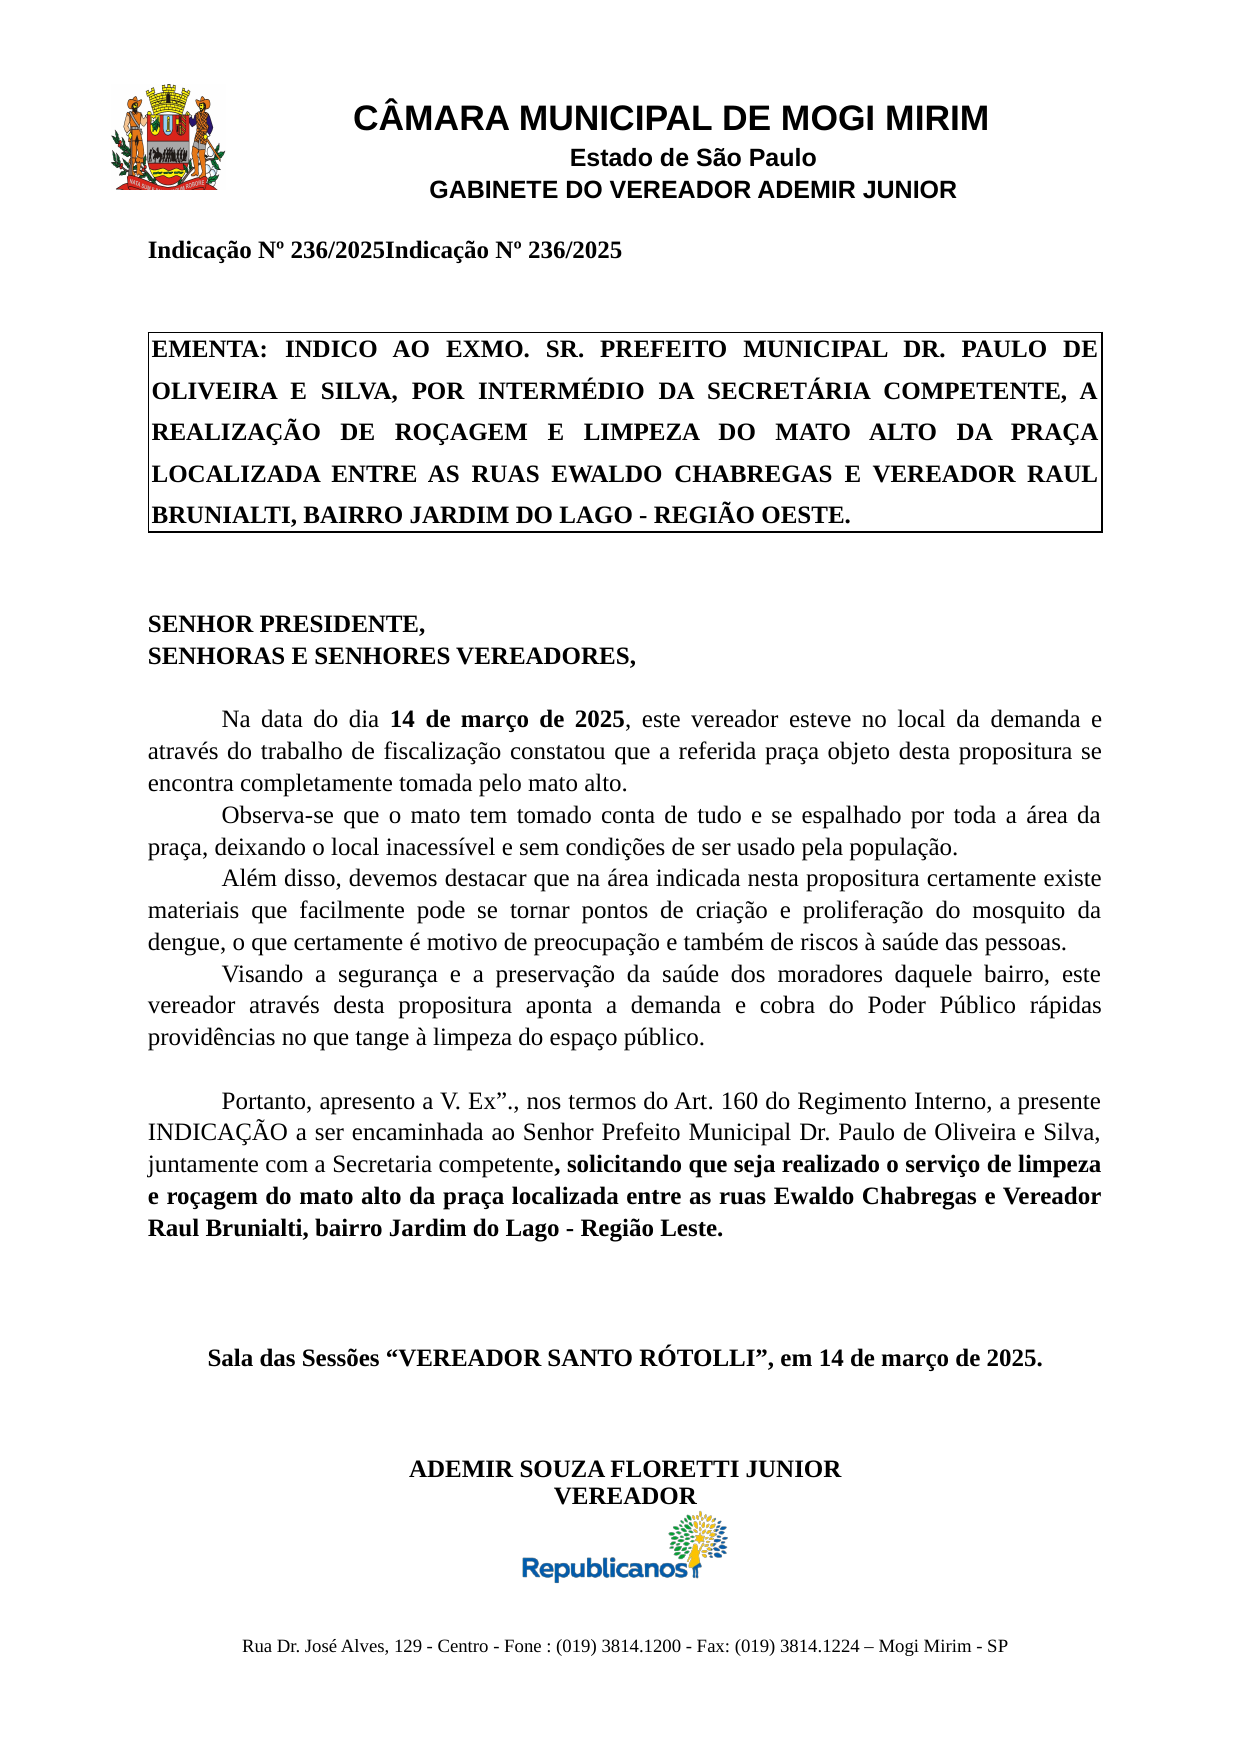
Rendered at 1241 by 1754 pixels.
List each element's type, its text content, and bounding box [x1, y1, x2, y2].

text Observa-se que o mato tem tomado conta de tudo e se espalhado por toda a área da praça, deixando o local inacessível e sem condições de ser usado pela população. [148, 801, 1103, 860]
text Na data do dia 14 de março de 2025, este vereador esteve no local da demanda e através do trabalho de fiscalização constatou que a referida praça objeto desta propositura se encontra completamente tomada pelo mato alto. [148, 706, 1103, 797]
text Sala das Sessões “VEREADOR SANTO RÓTOLLI”, em 14 de março de 2025. [148, 1344, 1103, 1372]
text ADEMIR SOUZA FLORETTI JUNIOR [148, 1455, 1103, 1482]
text Portanto, apresento a V. Ex”., nos termos do Art. 160 do Regimento Interno, a presente INDICAÇÃO a ser encaminhada ao Senhor Prefeito Municipal Dr. Paulo de Oliveira e Silva, juntamente com a Secretaria competente, solicitando que seja realizado o serviço de limpeza e roçagem do mato alto da praça localizada entre as ruas Ewaldo Chabregas e Vereador Raul Brunialti, bairro Jardim do Lago - Região Leste. [148, 1087, 1103, 1242]
picture [509, 1502, 741, 1588]
text Além disso, devemos destacar que na área indicada nesta propositura certamente existe materiais que facilmente pode se tornar pontos de criação e proliferação do mosquito da dengue, o que certamente é motivo de preocupação e também de riscos à saúde das pessoas. [148, 864, 1103, 956]
text EMENTA: INDICO AO EXMO. SR. PREFEITO MUNICIPAL DR. PAULO DE OLIVEIRA E SILVA, POR INTERMÉDIO DA SECRETÁRIA COMPETENTE, A REALIZAÇÃO DE ROÇAGEM E LIMPEZA DO MATO ALTO DA PRAÇA LOCALIZADA ENTRE AS RUAS EWALDO CHABREGAS E VEREADOR RAUL BRUNIALTI, BAIRRO JARDIM DO LAGO - REGIÃO OESTE. [149, 333, 1101, 531]
text Visando a segurança e a preservação da saúde dos moradores daquele bairro, este vereador através desta propositura aponta a demanda e cobra do Poder Público rápidas providências no que tange à limpeza do espaço público. [148, 960, 1103, 1051]
text VEREADOR [148, 1482, 1103, 1510]
picture [110, 84, 226, 190]
text SENHOR PRESIDENTE, [148, 610, 1103, 638]
text SENHORAS E SENHORES VEREADORES, [148, 642, 1103, 670]
text Indicação Nº 236/2025Indicação Nº 236/2025 [148, 236, 1103, 264]
